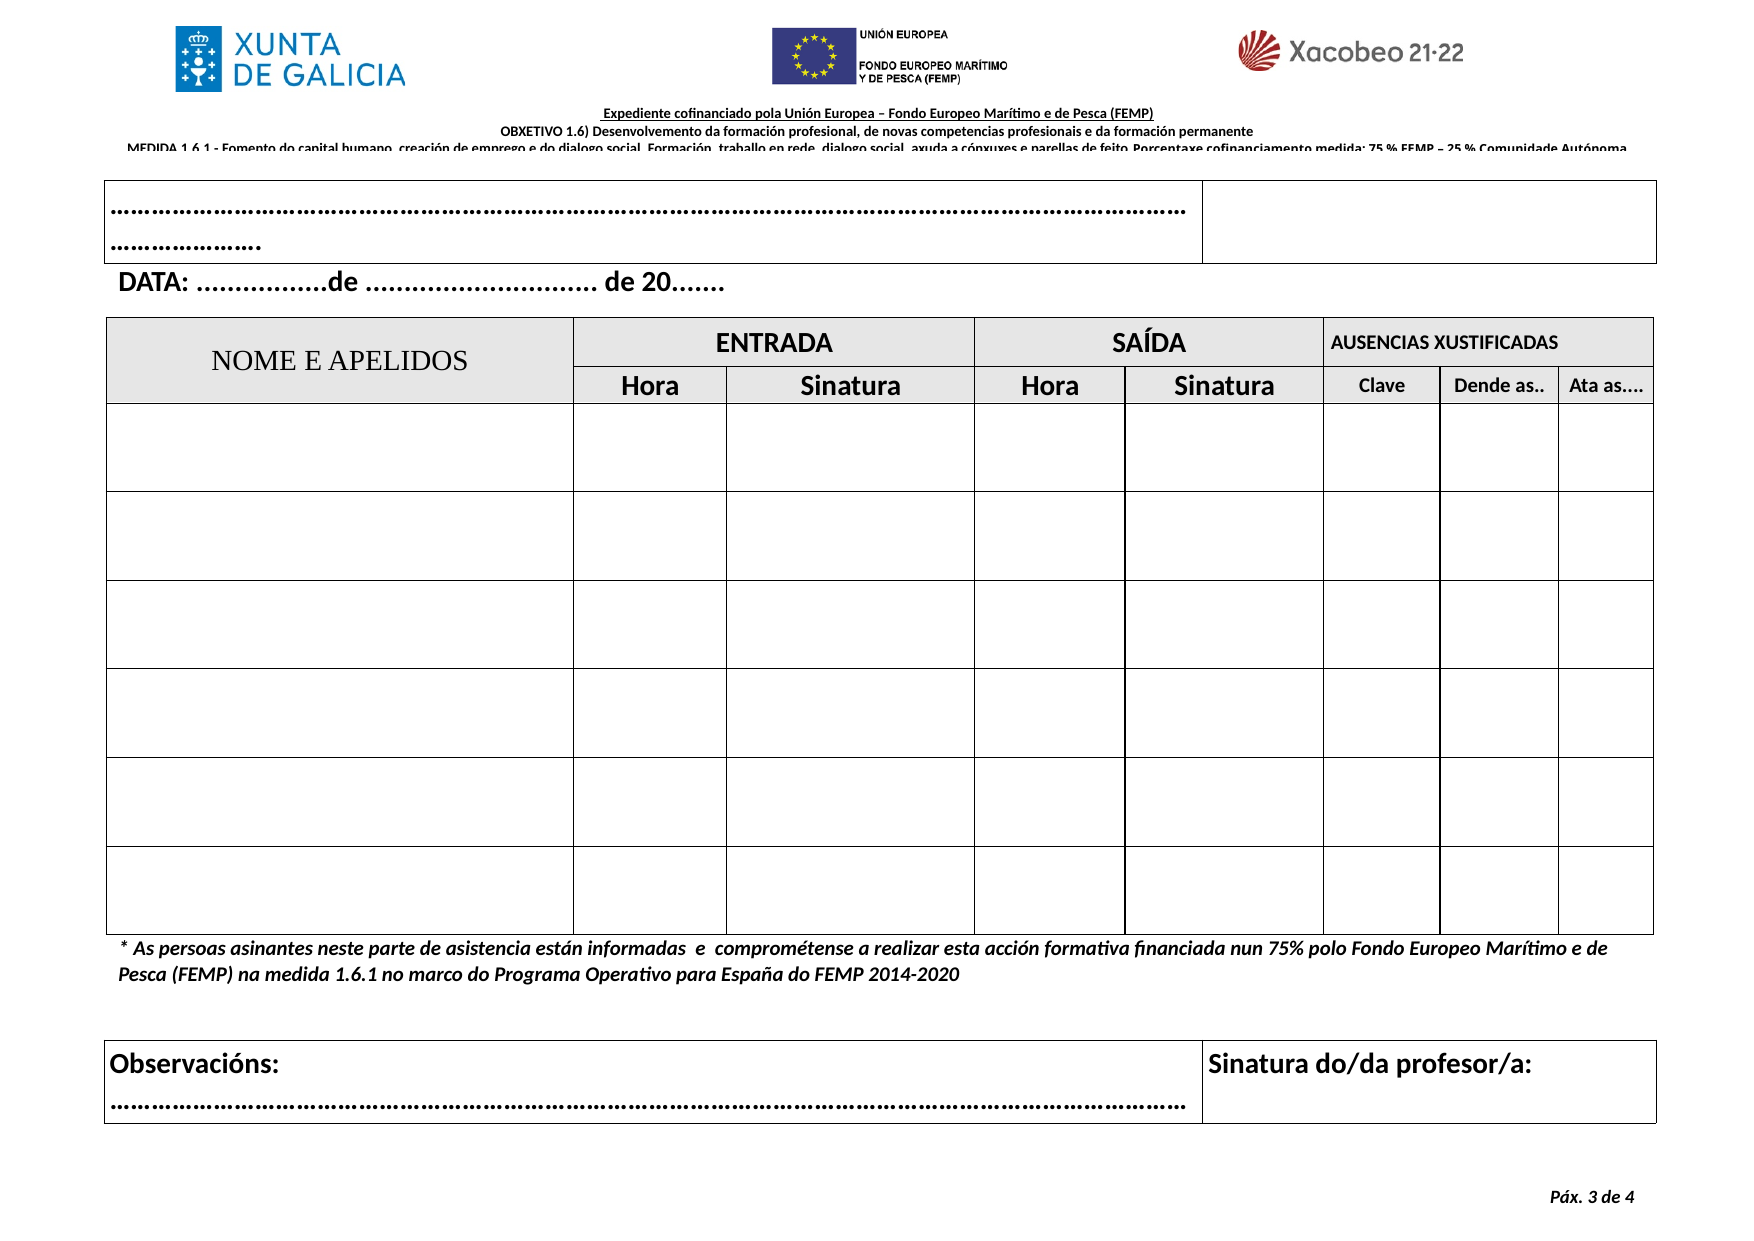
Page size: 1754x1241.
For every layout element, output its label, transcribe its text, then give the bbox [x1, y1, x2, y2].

table_header AUSENCIAS XUSTIFICADAS [1324, 318, 1653, 366]
table_cell [1441, 758, 1558, 846]
table_cell [107, 847, 573, 934]
table_header [1203, 181, 1656, 263]
picture [1238, 30, 1463, 71]
table_cell [1324, 847, 1439, 934]
table_cell [107, 581, 573, 668]
table_cell [975, 581, 1124, 668]
table_cell [1324, 492, 1439, 580]
table_cell [574, 847, 726, 934]
table_header ENTRADA [574, 318, 974, 366]
table_cell [1559, 492, 1653, 580]
table_cell Hora [574, 367, 726, 402]
text * As persoas asinantes neste parte de asistencia están informadas e comprométense a realizar esta acción formativa financiada nun 75% polo Fondo Europeo Marítimo e de Pesca (FEMP) na medida 1.6.1 no marco do Programa Operativo para España do FEMP 2014-2020 [118, 935, 1636, 986]
table_cell [1126, 581, 1323, 668]
table_cell [1441, 404, 1558, 491]
table_cell [1441, 492, 1558, 580]
table_cell [1559, 847, 1653, 934]
table_cell [1559, 758, 1653, 846]
table_cell Clave [1324, 367, 1439, 402]
table_cell [1324, 758, 1439, 846]
table_cell [574, 492, 726, 580]
table_cell Sinatura [1126, 367, 1323, 402]
table_cell Ata as.... [1559, 367, 1653, 402]
table_cell [574, 404, 726, 491]
table_cell [1126, 404, 1323, 491]
table_cell [1324, 404, 1439, 491]
table_cell Sinatura [727, 367, 974, 402]
table_cell [574, 581, 726, 668]
table_header ……………………………………………………………………………………………………………………………………………………………. [105, 181, 1202, 263]
table_cell [727, 669, 974, 757]
table_cell [1324, 581, 1439, 668]
table_cell [1441, 847, 1558, 934]
table_cell [727, 492, 974, 580]
table_cell [107, 492, 573, 580]
table_cell [975, 404, 1124, 491]
table_cell [1126, 758, 1323, 846]
picture [766, 23, 1030, 89]
table_cell [1126, 847, 1323, 934]
table_cell [574, 758, 726, 846]
table_cell [727, 581, 974, 668]
table_cell [975, 847, 1124, 934]
table_cell Dende as.. [1441, 367, 1558, 402]
table_cell [1441, 669, 1558, 757]
table_cell [975, 758, 1124, 846]
table_cell [727, 404, 974, 491]
table_cell [1559, 581, 1653, 668]
table_header Sinatura do/da profesor/a: [1203, 1041, 1656, 1122]
table_cell [1324, 669, 1439, 757]
table_cell [1559, 404, 1653, 491]
table_cell [1126, 492, 1323, 580]
text DATA: .................de .............................. de 20....... [118, 264, 1636, 299]
table_header NOME E APELIDOS [107, 318, 573, 402]
table_cell [727, 847, 974, 934]
table_cell Hora [975, 367, 1124, 402]
table_cell [107, 669, 573, 757]
table_cell [975, 492, 1124, 580]
table_cell [107, 404, 573, 491]
table_cell [975, 669, 1124, 757]
table_cell [1559, 669, 1653, 757]
table_cell [1126, 669, 1323, 757]
table_header SAÍDA [975, 318, 1323, 366]
table_cell [107, 758, 573, 846]
table_cell [727, 758, 974, 846]
table_cell [1441, 581, 1558, 668]
table_header Observacións:………………………………………………………………………………………………………………………………………… [105, 1041, 1202, 1122]
table_cell [574, 669, 726, 757]
picture [175, 26, 406, 92]
